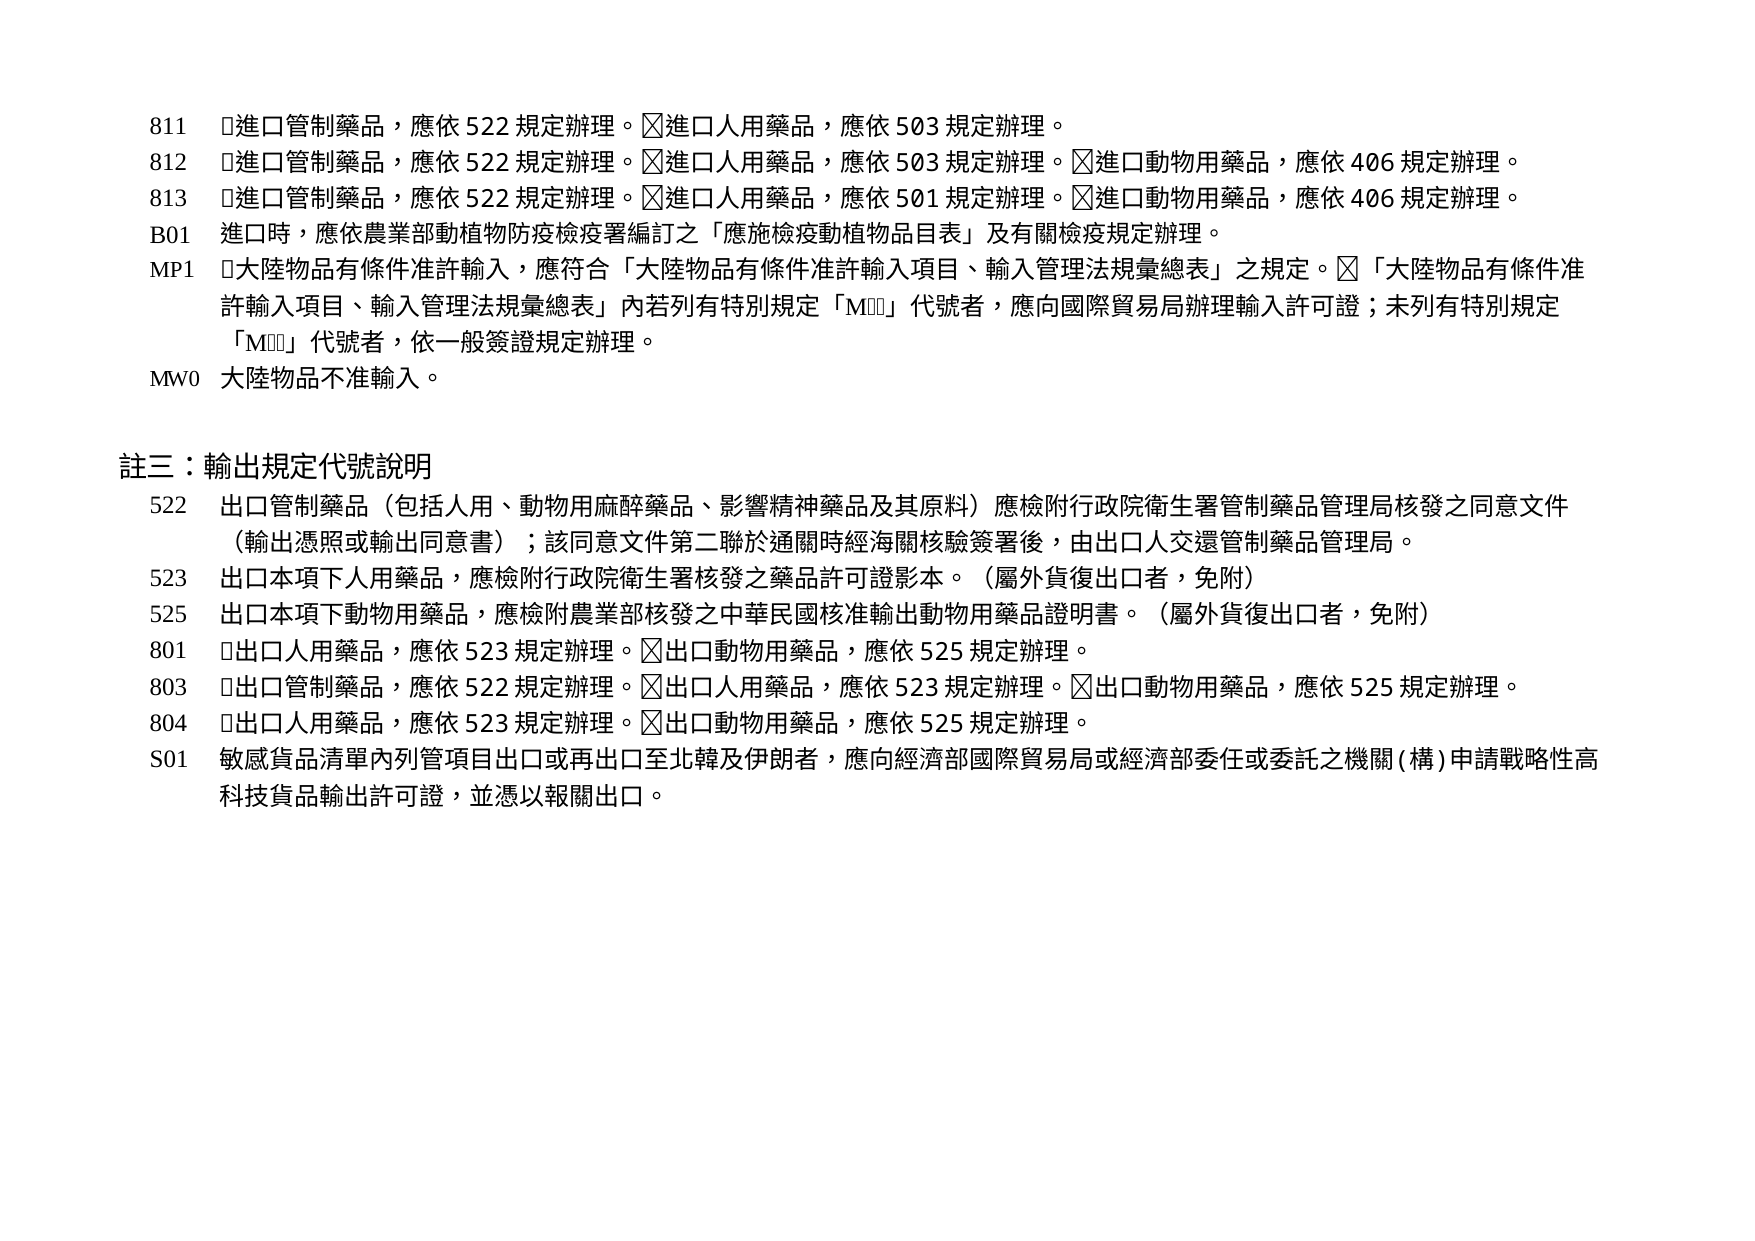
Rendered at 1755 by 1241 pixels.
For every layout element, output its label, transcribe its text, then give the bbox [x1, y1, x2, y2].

table_header 522 [146, 486, 216, 558]
table_cell 出口人用藥品，應依523規定辦理。出口動物用藥品，應依525規定辦理。 [216, 631, 1608, 667]
table_cell 出口人用藥品，應依523規定辦理。出口動物用藥品，應依525規定辦理。 [216, 704, 1608, 740]
table_cell 出口管制藥品，應依522規定辦理。出口人用藥品，應依523規定辦理。出口動物用藥品，應依525規定辦理。 [216, 667, 1608, 703]
table_cell 804 [146, 704, 216, 740]
table_cell 813 [146, 179, 217, 215]
table_cell 大陸物品有條件准許輸入，應符合「大陸物品有條件准許輸入項目、輸入管理法規彙總表」之規定。「大陸物品有條件准許輸入項目、輸入管理法規彙總表」內若列有特別規定「M」代號者，應向國際貿易局辦理輸入許可證；未列有特別規定「M」代號者，依一般簽證規定辦理。 [217, 250, 1595, 358]
table_cell 523 [146, 559, 216, 595]
table_cell 出口本項下人用藥品，應檢附行政院衛生署核發之藥品許可證影本。（屬外貨復出口者，免附） [216, 559, 1608, 595]
table_header 出口管制藥品（包括人用、動物用麻醉藥品、影響精神藥品及其原料）應檢附行政院衛生署管制藥品管理局核發之同意文件（輸出憑照或輸出同意書）；該同意文件第二聯於通關時經海關核驗簽署後，由出口人交還管制藥品管理局。 [216, 486, 1608, 558]
table_cell 801 [146, 631, 216, 667]
table_cell 敏感貨品清單內列管項目出口或再出口至北韓及伊朗者，應向經濟部國際貿易局或經濟部委任或委託之機關(構)申請戰略性高科技貨品輸出許可證，並憑以報關出口。 [216, 740, 1608, 812]
table_cell 進口管制藥品，應依522規定辦理。進口人用藥品，應依501規定辦理。進口動物用藥品，應依406規定辦理。 [217, 179, 1595, 215]
table_cell 大陸物品不准輸入。 [217, 359, 1595, 429]
table_cell 進口管制藥品，應依522規定辦理。進口人用藥品，應依503規定辦理。進口動物用藥品，應依406規定辦理。 [217, 143, 1595, 179]
table_cell 進口管制藥品，應依522規定辦理。進口人用藥品，應依503規定辦理。 [217, 106, 1595, 143]
table_cell B01 [146, 215, 217, 250]
table_cell MW0 [146, 359, 217, 429]
table_cell S01 [146, 740, 216, 812]
table_cell 803 [146, 667, 216, 703]
table_cell MP1 [146, 250, 217, 358]
table_cell 812 [146, 143, 217, 179]
text 註三：輸出規定代號說明 [118, 444, 1636, 486]
table_cell 出口本項下動物用藥品，應檢附農業部核發之中華民國核准輸出動物用藥品證明書。（屬外貨復出口者，免附） [216, 595, 1608, 631]
table_cell 811 [146, 106, 217, 143]
table_cell 525 [146, 595, 216, 631]
table_cell 進口時，應依農業部動植物防疫檢疫署編訂之「應施檢疫動植物品目表」及有關檢疫規定辦理。 [217, 215, 1595, 250]
